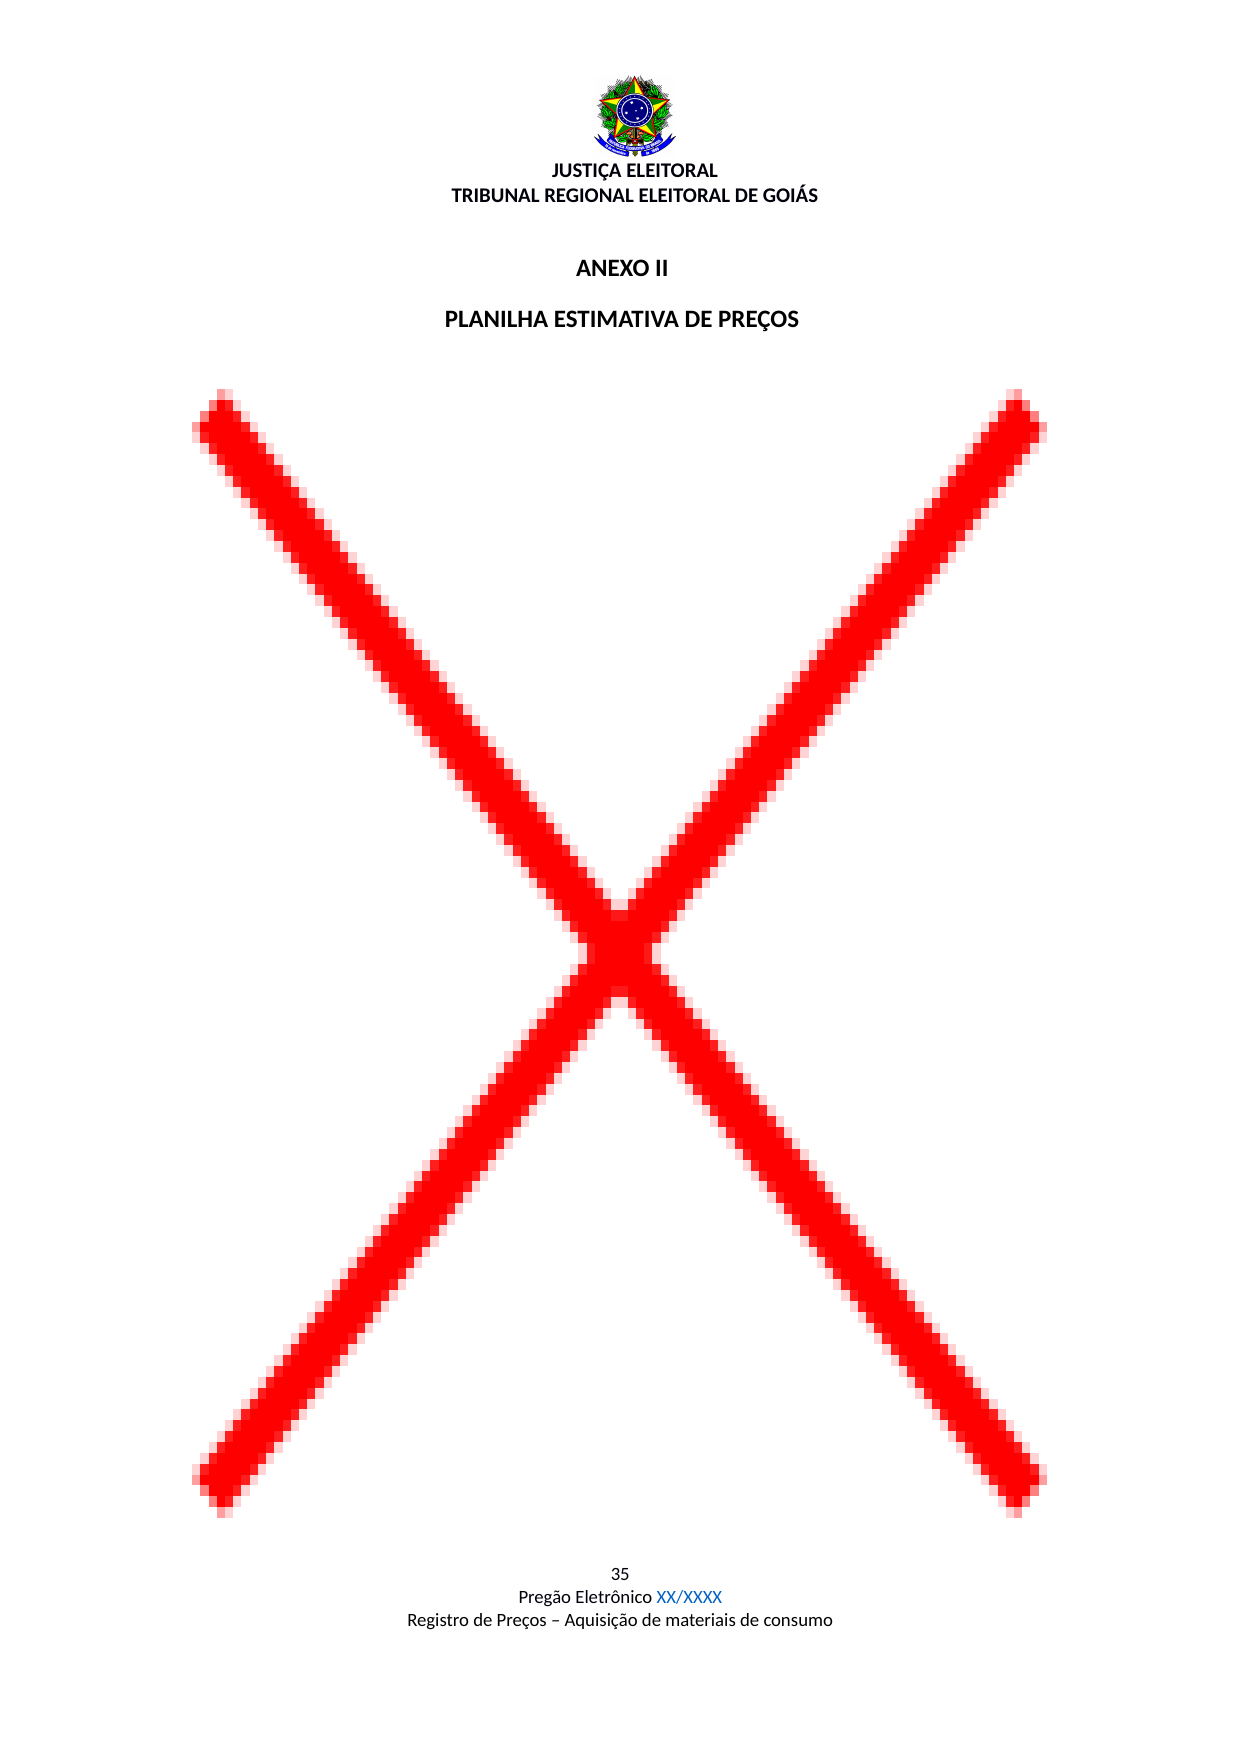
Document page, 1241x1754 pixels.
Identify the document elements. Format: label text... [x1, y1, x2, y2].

text PLANILHA ESTIMATIVA DE PREÇOS [118, 283, 1126, 334]
text ANEXO II [118, 232, 1126, 283]
